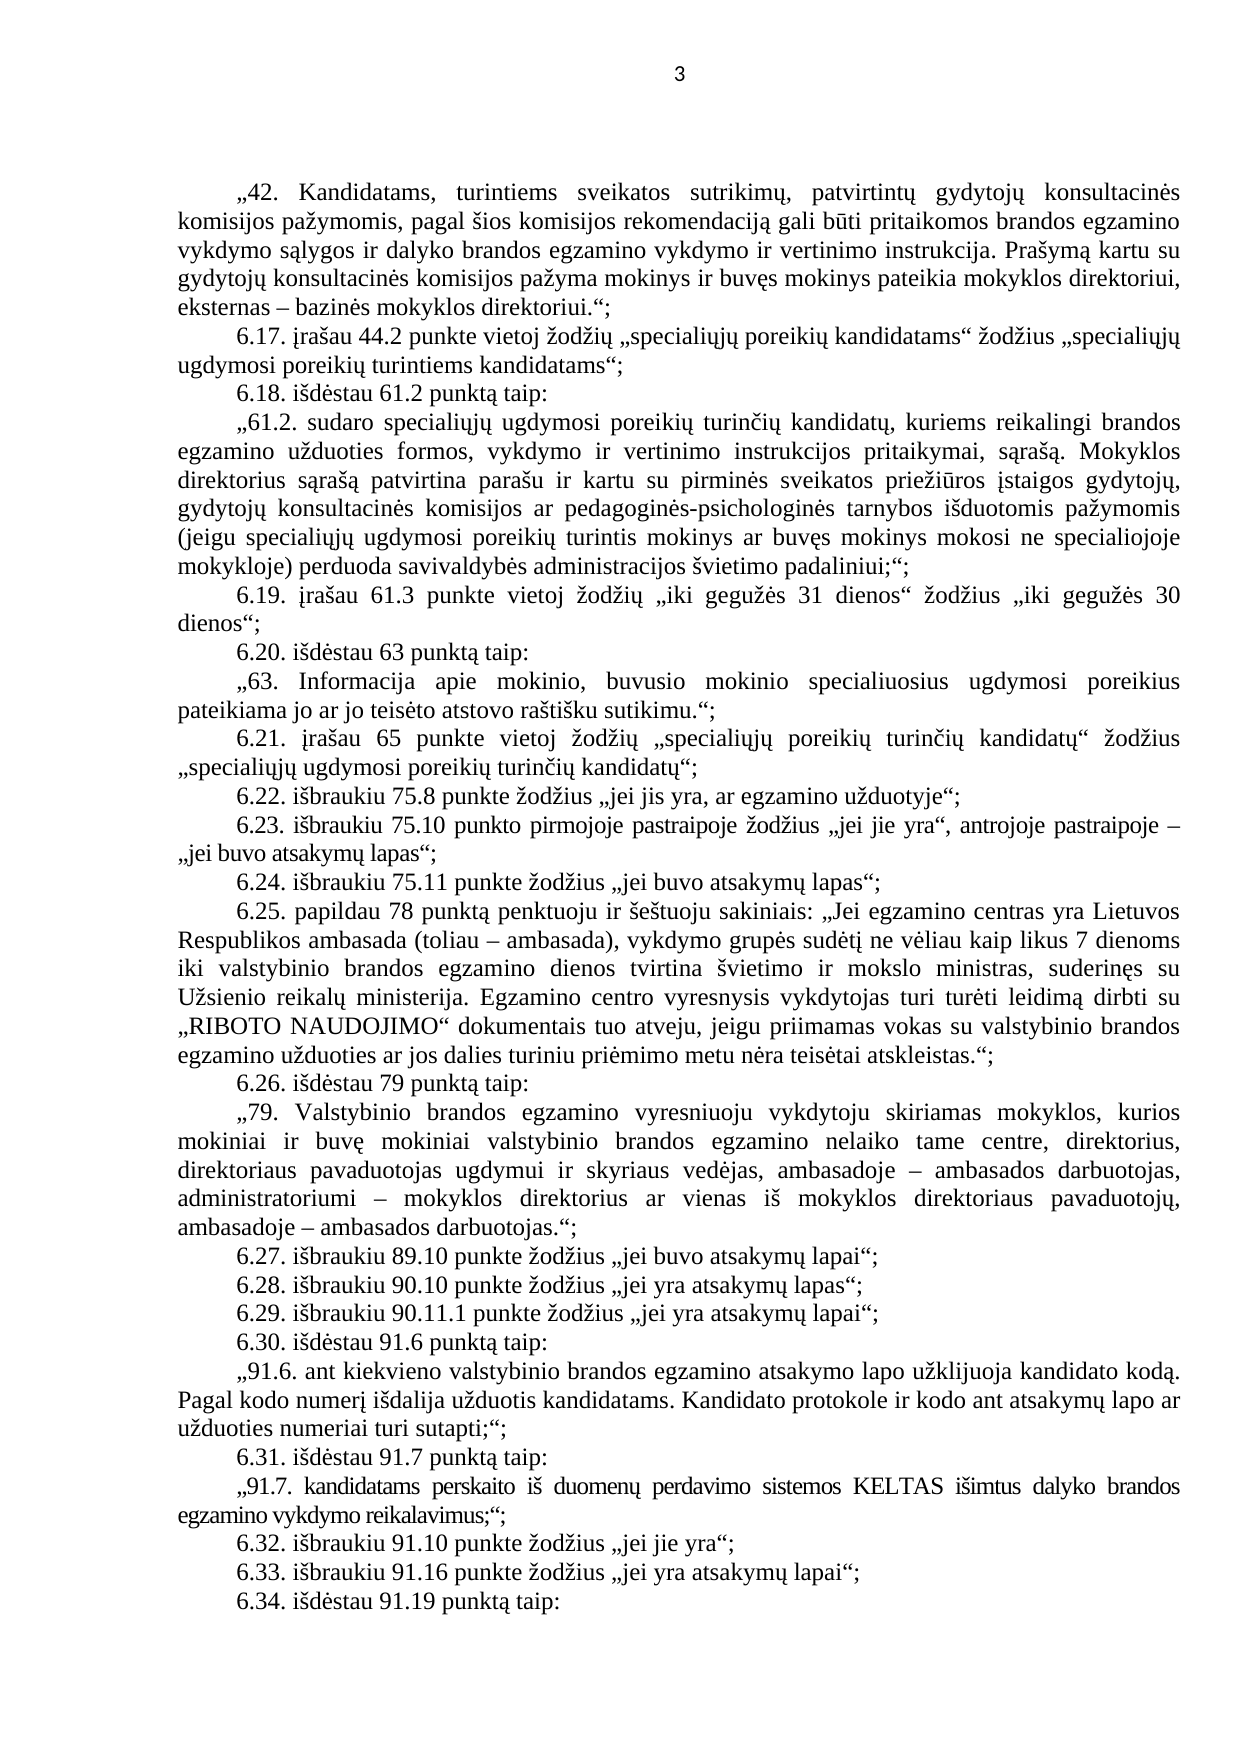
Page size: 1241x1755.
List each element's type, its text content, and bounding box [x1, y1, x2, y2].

text „61.2. sudaro specialiųjų ugdymosi poreikių turinčių kandidatų, kuriems reikalingi brandos egzamino užduoties formos, vykdymo ir vertinimo instrukcijos pritaikymai, sąrašą. Mokyklos direktorius sąrašą patvirtina parašu ir kartu su pirminės sveikatos priežiūros įstaigos gydytojų, gydytojų konsultacinės komisijos ar pedagoginės-psichologinės tarnybos išduotomis pažymomis (jeigu specialiųjų ugdymosi poreikių turintis mokinys ar buvęs mokinys mokosi ne specialiojoje mokykloje) perduoda savivaldybės administracijos švietimo padaliniui;“; [177, 407, 1181, 580]
text 6.26. išdėstau 79 punktą taip: [177, 1068, 1181, 1097]
text 6.34. išdėstau 91.19 punktą taip: [177, 1586, 1181, 1615]
text 6.28. išbraukiu 90.10 punkte žodžius „jei yra atsakymų lapas“; [177, 1270, 1181, 1298]
text 6.27. išbraukiu 89.10 punkte žodžius „jei buvo atsakymų lapai“; [177, 1241, 1181, 1270]
text 6.18. išdėstau 61.2 punktą taip: [177, 378, 1181, 407]
text „63. Informacija apie mokinio, buvusio mokinio specialiuosius ugdymosi poreikius pateikiama jo ar jo teisėto atstovo raštišku sutikimu.“; [177, 666, 1181, 723]
text „42. Kandidatams, turintiems sveikatos sutrikimų, patvirtintų gydytojų konsultacinės komisijos pažymomis, pagal šios komisijos rekomendaciją gali būti pritaikomos brandos egzamino vykdymo sąlygos ir dalyko brandos egzamino vykdymo ir vertinimo instrukcija. Prašymą kartu su gydytojų konsultacinės komisijos pažyma mokinys ir buvęs mokinys pateikia mokyklos direktoriui, eksternas – bazinės mokyklos direktoriui.“; [177, 177, 1181, 321]
text 6.19. įrašau 61.3 punkte vietoj žodžių „iki gegužės 31 dienos“ žodžius „iki gegužės 30 dienos“; [177, 580, 1181, 637]
text 6.20. išdėstau 63 punktą taip: [177, 637, 1181, 666]
text 6.33. išbraukiu 91.16 punkte žodžius „jei yra atsakymų lapai“; [177, 1557, 1181, 1586]
text 6.25. papildau 78 punktą penktuoju ir šeštuoju sakiniais: „Jei egzamino centras yra Lietuvos Respublikos ambasada (toliau – ambasada), vykdymo grupės sudėtį ne vėliau kaip likus 7 dienoms iki valstybinio brandos egzamino dienos tvirtina švietimo ir mokslo ministras, suderinęs su Užsienio reikalų ministerija. Egzamino centro vyresnysis vykdytojas turi turėti leidimą dirbti su „RIBOTO NAUDOJIMO“ dokumentais tuo atveju, jeigu priimamas vokas su valstybinio brandos egzamino užduoties ar jos dalies turiniu priėmimo metu nėra teisėtai atskleistas.“; [177, 896, 1181, 1068]
text „91.6. ant kiekvieno valstybinio brandos egzamino atsakymo lapo užklijuoja kandidato kodą. Pagal kodo numerį išdalija užduotis kandidatams. Kandidato protokole ir kodo ant atsakymų lapo ar užduoties numeriai turi sutapti;“; [177, 1356, 1181, 1442]
text 6.32. išbraukiu 91.10 punkte žodžius „jei jie yra“; [177, 1528, 1181, 1557]
text „79. Valstybinio brandos egzamino vyresniuoju vykdytoju skiriamas mokyklos, kurios mokiniai ir buvę mokiniai valstybinio brandos egzamino nelaiko tame centre, direktorius, direktoriaus pavaduotojas ugdymui ir skyriaus vedėjas, ambasadoje – ambasados darbuotojas, administratoriumi – mokyklos direktorius ar vienas iš mokyklos direktoriaus pavaduotojų, ambasadoje – ambasados darbuotojas.“; [177, 1097, 1181, 1241]
text 6.17. įrašau 44.2 punkte vietoj žodžių „specialiųjų poreikių kandidatams“ žodžius „specialiųjų ugdymosi poreikių turintiems kandidatams“; [177, 321, 1181, 378]
text 6.24. išbraukiu 75.11 punkte žodžius „jei buvo atsakymų lapas“; [177, 867, 1181, 896]
text 6.23. išbraukiu 75.10 punkto pirmojoje pastraipoje žodžius „jei jie yra“, antrojoje pastraipoje – „jei buvo atsakymų lapas“; [177, 810, 1181, 867]
text 6.22. išbraukiu 75.8 punkte žodžius „jei jis yra, ar egzamino užduotyje“; [177, 781, 1181, 810]
text 6.30. išdėstau 91.6 punktą taip: [177, 1327, 1181, 1356]
text 6.31. išdėstau 91.7 punktą taip: [177, 1442, 1181, 1471]
text 6.21. įrašau 65 punkte vietoj žodžių „specialiųjų poreikių turinčių kandidatų“ žodžius „specialiųjų ugdymosi poreikių turinčių kandidatų“; [177, 723, 1181, 781]
text „91.7. kandidatams perskaito iš duomenų perdavimo sistemos KELTAS išimtus dalyko brandos egzamino vykdymo reikalavimus;“; [177, 1471, 1181, 1528]
text 6.29. išbraukiu 90.11.1 punkte žodžius „jei yra atsakymų lapai“; [177, 1298, 1181, 1327]
